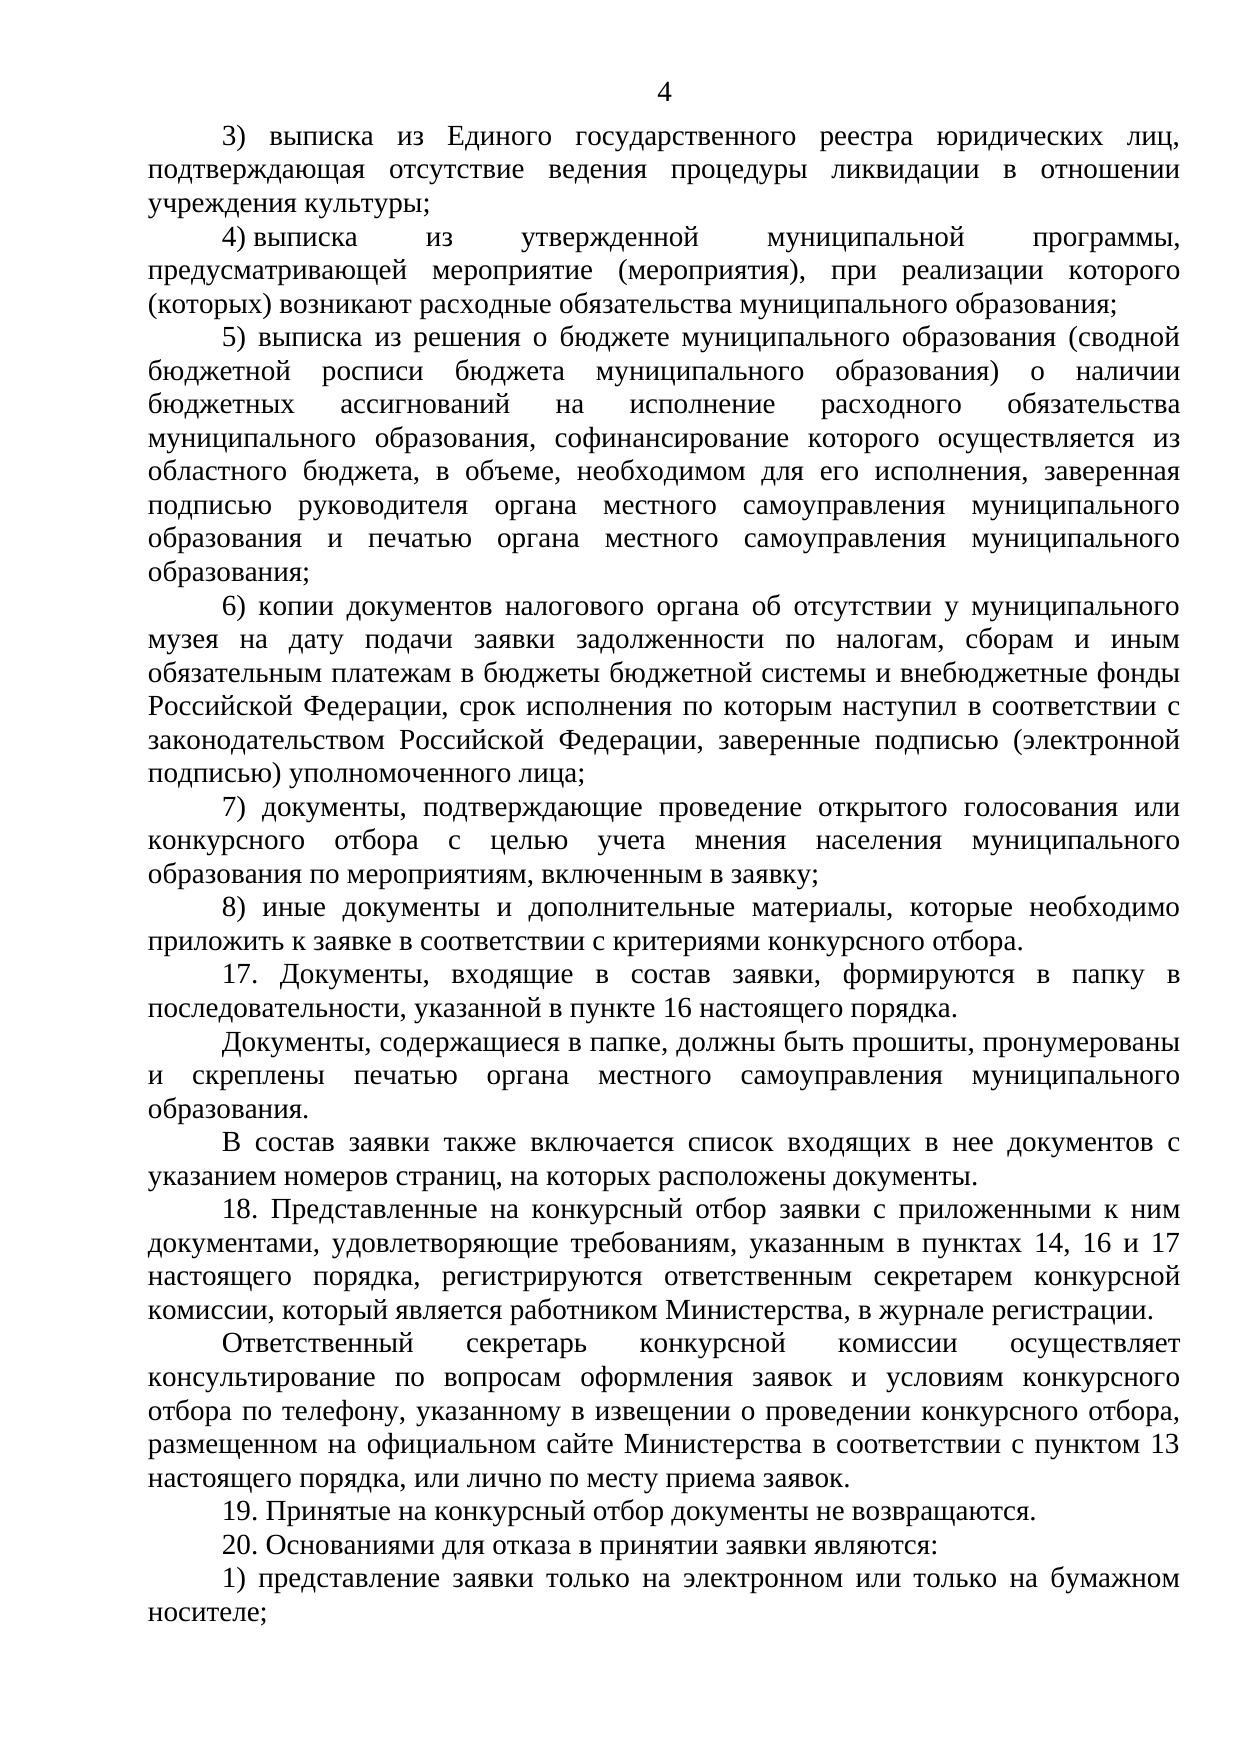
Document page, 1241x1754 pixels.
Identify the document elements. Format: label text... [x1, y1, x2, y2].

text 6) копии документов налогового органа об отсутствии у муниципального музея на дату подачи заявки задолженности по налогам, сборам и иным обязательным платежам в бюджеты бюджетной системы и внебюджетные фонды Российской Федерации, срок исполнения по которым наступил в соответствии с законодательством Российской Федерации, заверенные подписью (электронной подписью) уполномоченного лица; [148, 588, 1181, 789]
text Ответственный секретарь конкурсной комиссии осуществляет консультирование по вопросам оформления заявок и условиям конкурсного отбора по телефону, указанному в извещении о проведении конкурсного отбора, размещенном на официальном сайте Министерства в соответствии с пунктом 13 настоящего порядка, или лично по месту приема заявок. [148, 1326, 1181, 1493]
text 17. Документы, входящие в состав заявки, формируются в папку в последовательности, указанной в пункте 16 настоящего порядка. [148, 957, 1181, 1024]
text 7) документы, подтверждающие проведение открытого голосования или конкурсного отбора с целью учета мнения населения муниципального образования по мероприятиям, включенным в заявку; [148, 789, 1181, 889]
text Документы, содержащиеся в папке, должны быть прошиты, пронумерованы и скреплены печатью органа местного самоуправления муниципального образования. [148, 1024, 1181, 1124]
text 19. Принятые на конкурсный отбор документы не возвращаются. [148, 1493, 1181, 1527]
text 4) выписка из утвержденной муниципальной программы, предусматривающей мероприятие (мероприятия), при реализации которого (которых) возникают расходные обязательства муниципального образования; [148, 219, 1181, 319]
text 18. Представленные на конкурсный отбор заявки с приложенными к ним документами, удовлетворяющие требованиям, указанным в пунктах 14, 16 и 17 настоящего порядка, регистрируются ответственным секретарем конкурсной комиссии, который является работником Министерства, в журнале регистрации. [148, 1191, 1181, 1326]
text 5) выписка из решения о бюджете муниципального образования (сводной бюджетной росписи бюджета муниципального образования) о наличии бюджетных ассигнований на исполнение расходного обязательства муниципального образования, софинансирование которого осуществляется из областного бюджета, в объеме, необходимом для его исполнения, заверенная подписью руководителя органа местного самоуправления муниципального образования и печатью органа местного самоуправления муниципального образования; [148, 319, 1181, 588]
text В состав заявки также включается список входящих в нее документов с указанием номеров страниц, на которых расположены документы. [148, 1124, 1181, 1191]
text 1) представление заявки только на электронном или только на бумажном носителе; [148, 1560, 1181, 1627]
text 8) иные документы и дополнительные материалы, которые необходимо приложить к заявке в соответствии с критериями конкурсного отбора. [148, 889, 1181, 957]
text 3) выписка из Единого государственного реестра юридических лиц, подтверждающая отсутствие ведения процедуры ликвидации в отношении учреждения культуры; [148, 118, 1181, 219]
text 20. Основаниями для отказа в принятии заявки являются: [148, 1527, 1181, 1560]
